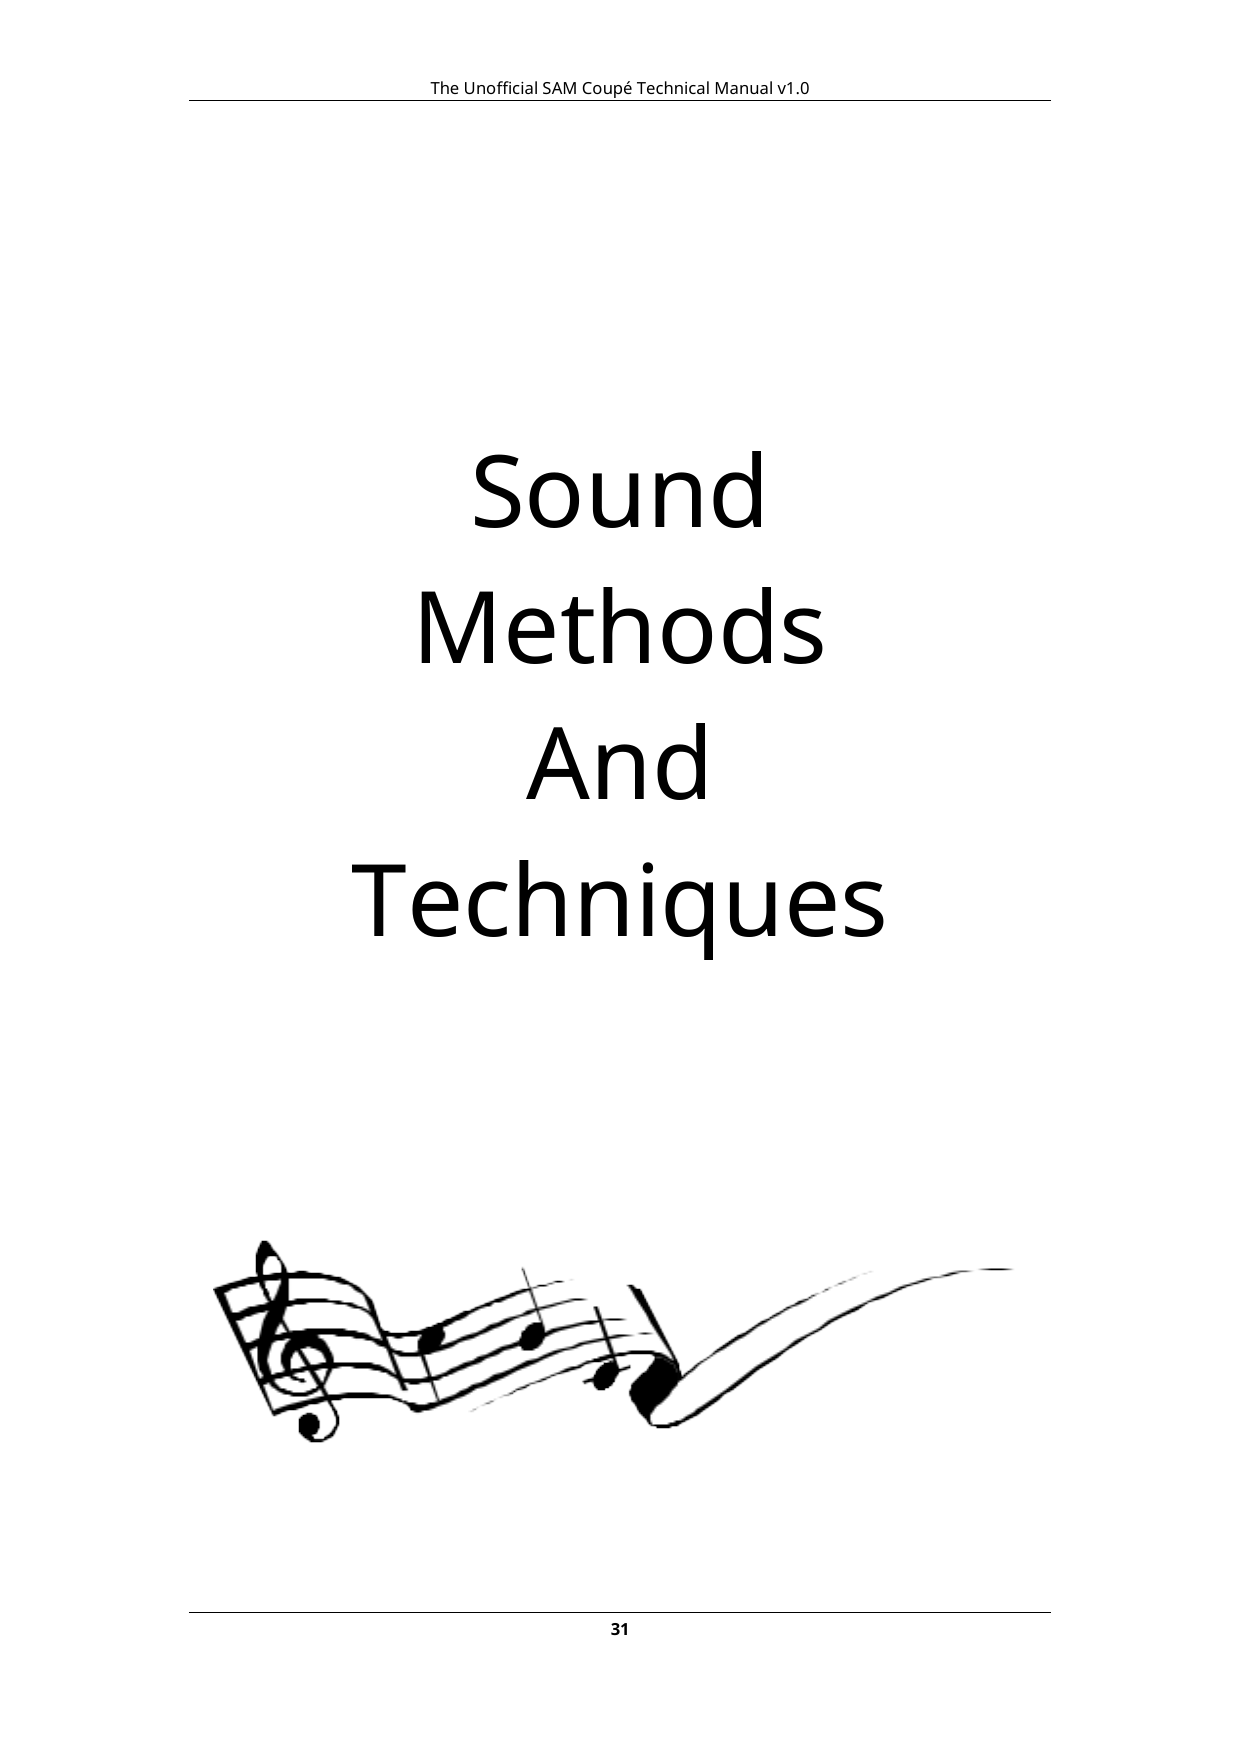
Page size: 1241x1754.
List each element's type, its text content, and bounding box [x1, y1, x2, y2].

text Methods [189, 556, 1051, 693]
text Sound [189, 420, 1051, 556]
text Techniques [189, 829, 1051, 965]
text And [189, 693, 1051, 829]
